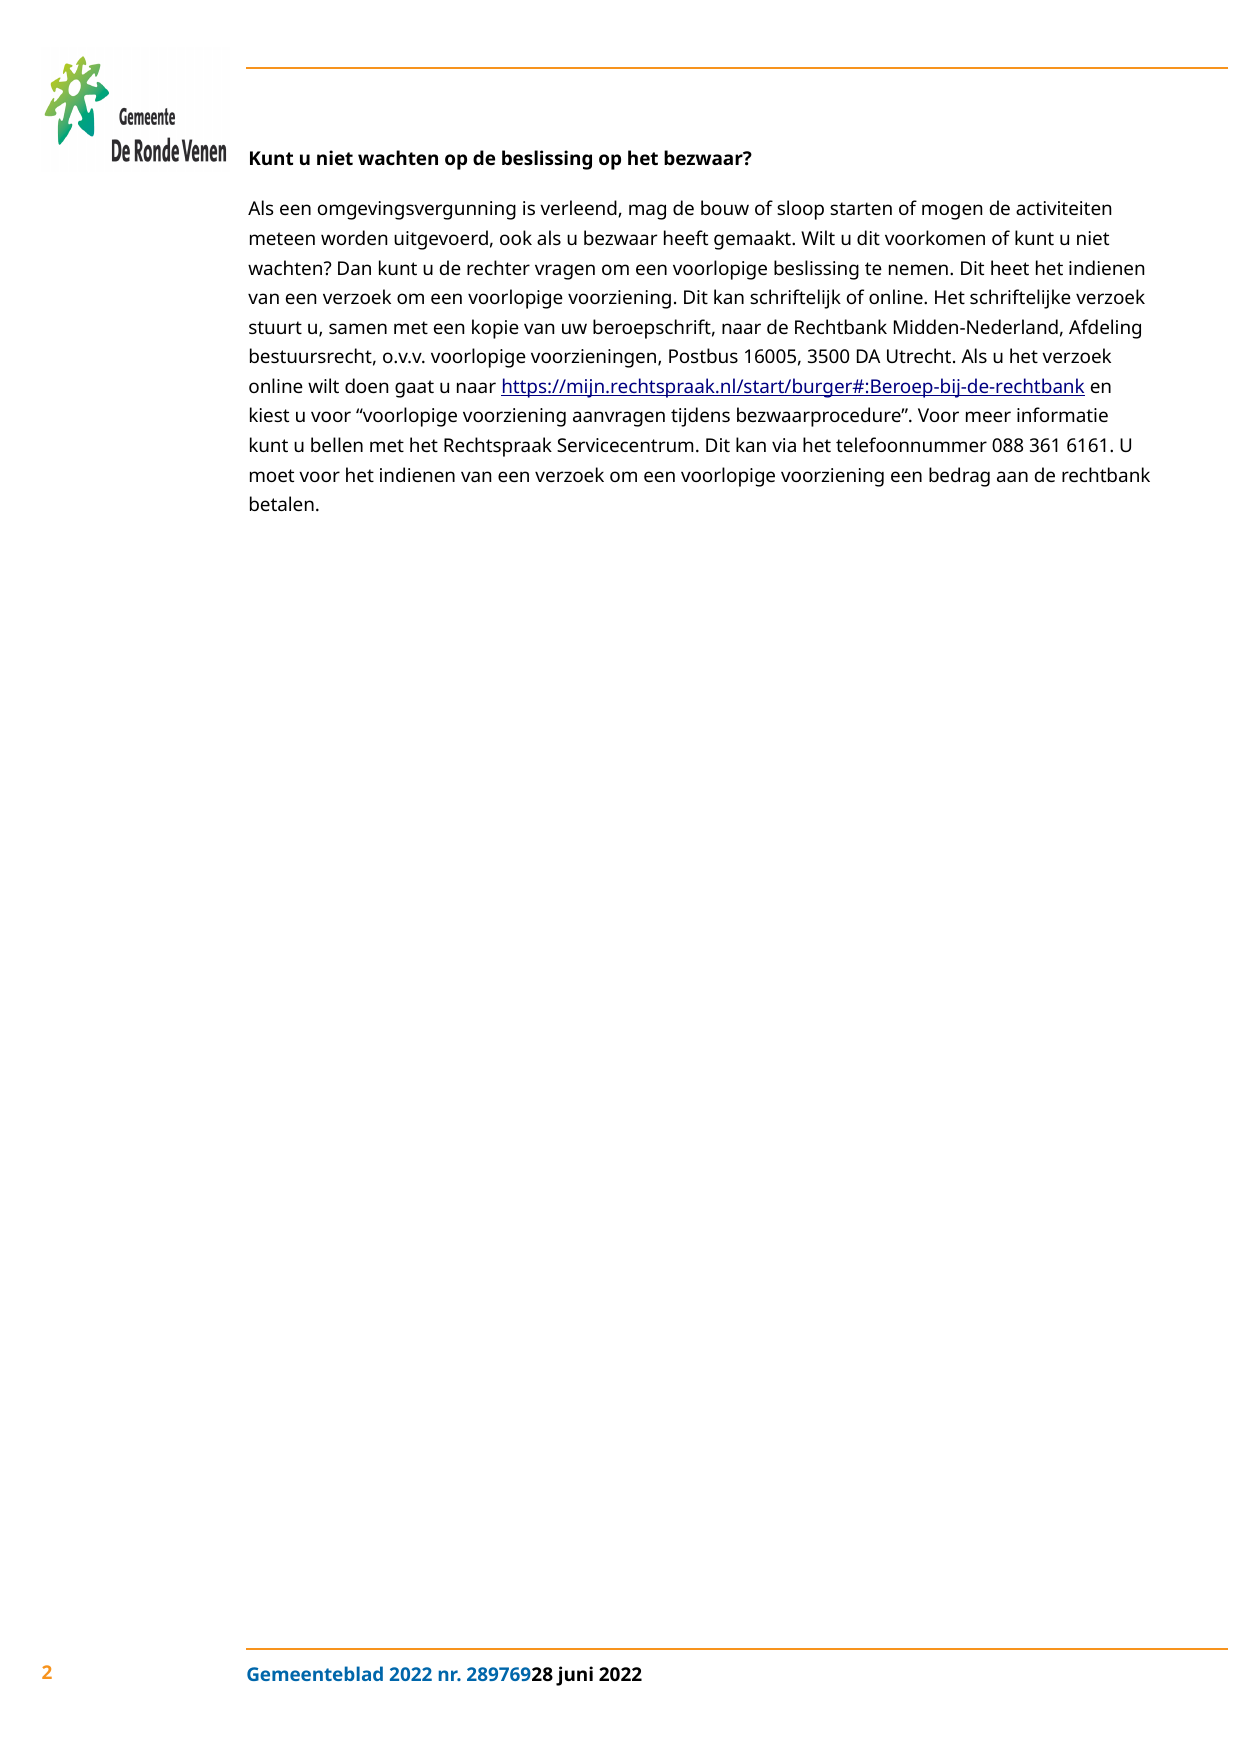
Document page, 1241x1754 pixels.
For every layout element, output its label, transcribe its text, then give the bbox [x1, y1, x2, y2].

text Als een omgevingsvergunning is verleend, mag de bouw of sloop starten of mogen de activiteiten meteen worden uitgevoerd, ook als u bezwaar heeft gemaakt. Wilt u dit voorkomen of kunt u niet wachten? Dan kunt u de rechter vragen om een voorlopige beslissing te nemen. Dit heet het indienen van een verzoek om een voorlopige voorziening. Dit kan schriftelijk of online. Het schriftelijke verzoek stuurt u, samen met een kopie van uw beroepschrift, naar de Rechtbank Midden-Nederland, Afdeling bestuursrecht, o.v.v. voorlopige voorzieningen, Postbus 16005, 3500 DA Utrecht. Als u het verzoek online wilt doen gaat u naar https://mijn.rechtspraak.nl/start/burger#:Beroep-bij-de-rechtbank en kiest u voor “voorlopige voorziening aanvragen tijdens bezwaarprocedure”. Voor meer informatie kunt u bellen met het Rechtspraak Servicecentrum. Dit kan via het telefoonnummer 088 361 6161. U moet voor het indienen van een verzoek om een voorlopige voorziening een bedrag aan de rechtbank betalen. [248, 196, 1152, 517]
picture [41, 47, 231, 172]
text Kunt u niet wachten op de beslissing op het bezwaar? [248, 145, 1152, 171]
